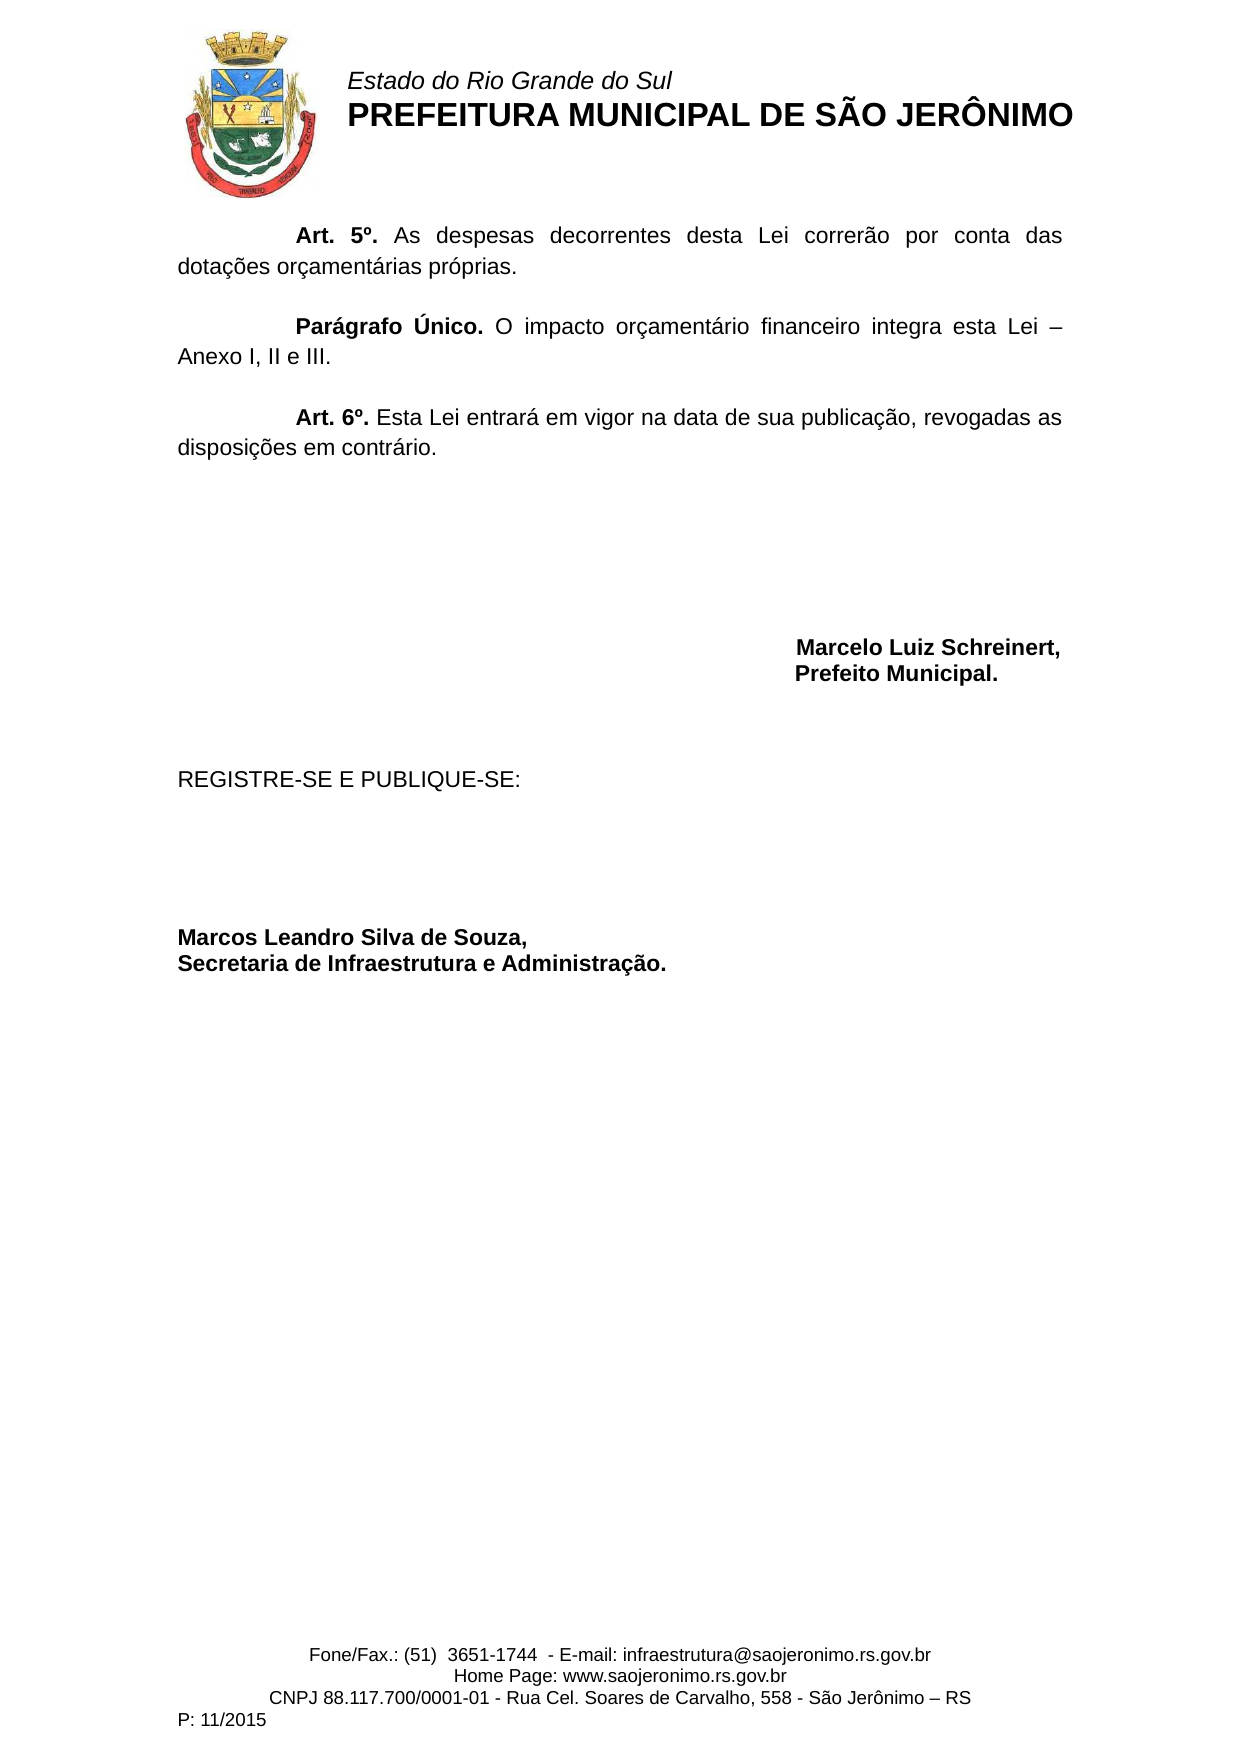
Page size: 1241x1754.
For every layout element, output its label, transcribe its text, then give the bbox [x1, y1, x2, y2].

text Marcos Leandro Silva de Souza, [177, 924, 1063, 950]
text Secretaria de Infraestrutura e Administração. [177, 950, 1063, 976]
text Prefeito Municipal. [177, 660, 1063, 686]
text REGISTRE-SE E PUBLIQUE-SE: [177, 766, 1063, 792]
text Art. 5º. As despesas decorrentes desta Lei correrão por conta das dotações orçamentárias próprias. [177, 222, 1063, 279]
picture [184, 29, 327, 199]
text Marcelo Luiz Schreinert, [177, 634, 1063, 660]
text Parágrafo Único. O impacto orçamentário financeiro integra esta Lei – Anexo I, II e III. [177, 313, 1063, 369]
text Art. 6º. Esta Lei entrará em vigor na data de sua publicação, revogadas as disposições em contrário. [177, 404, 1063, 460]
